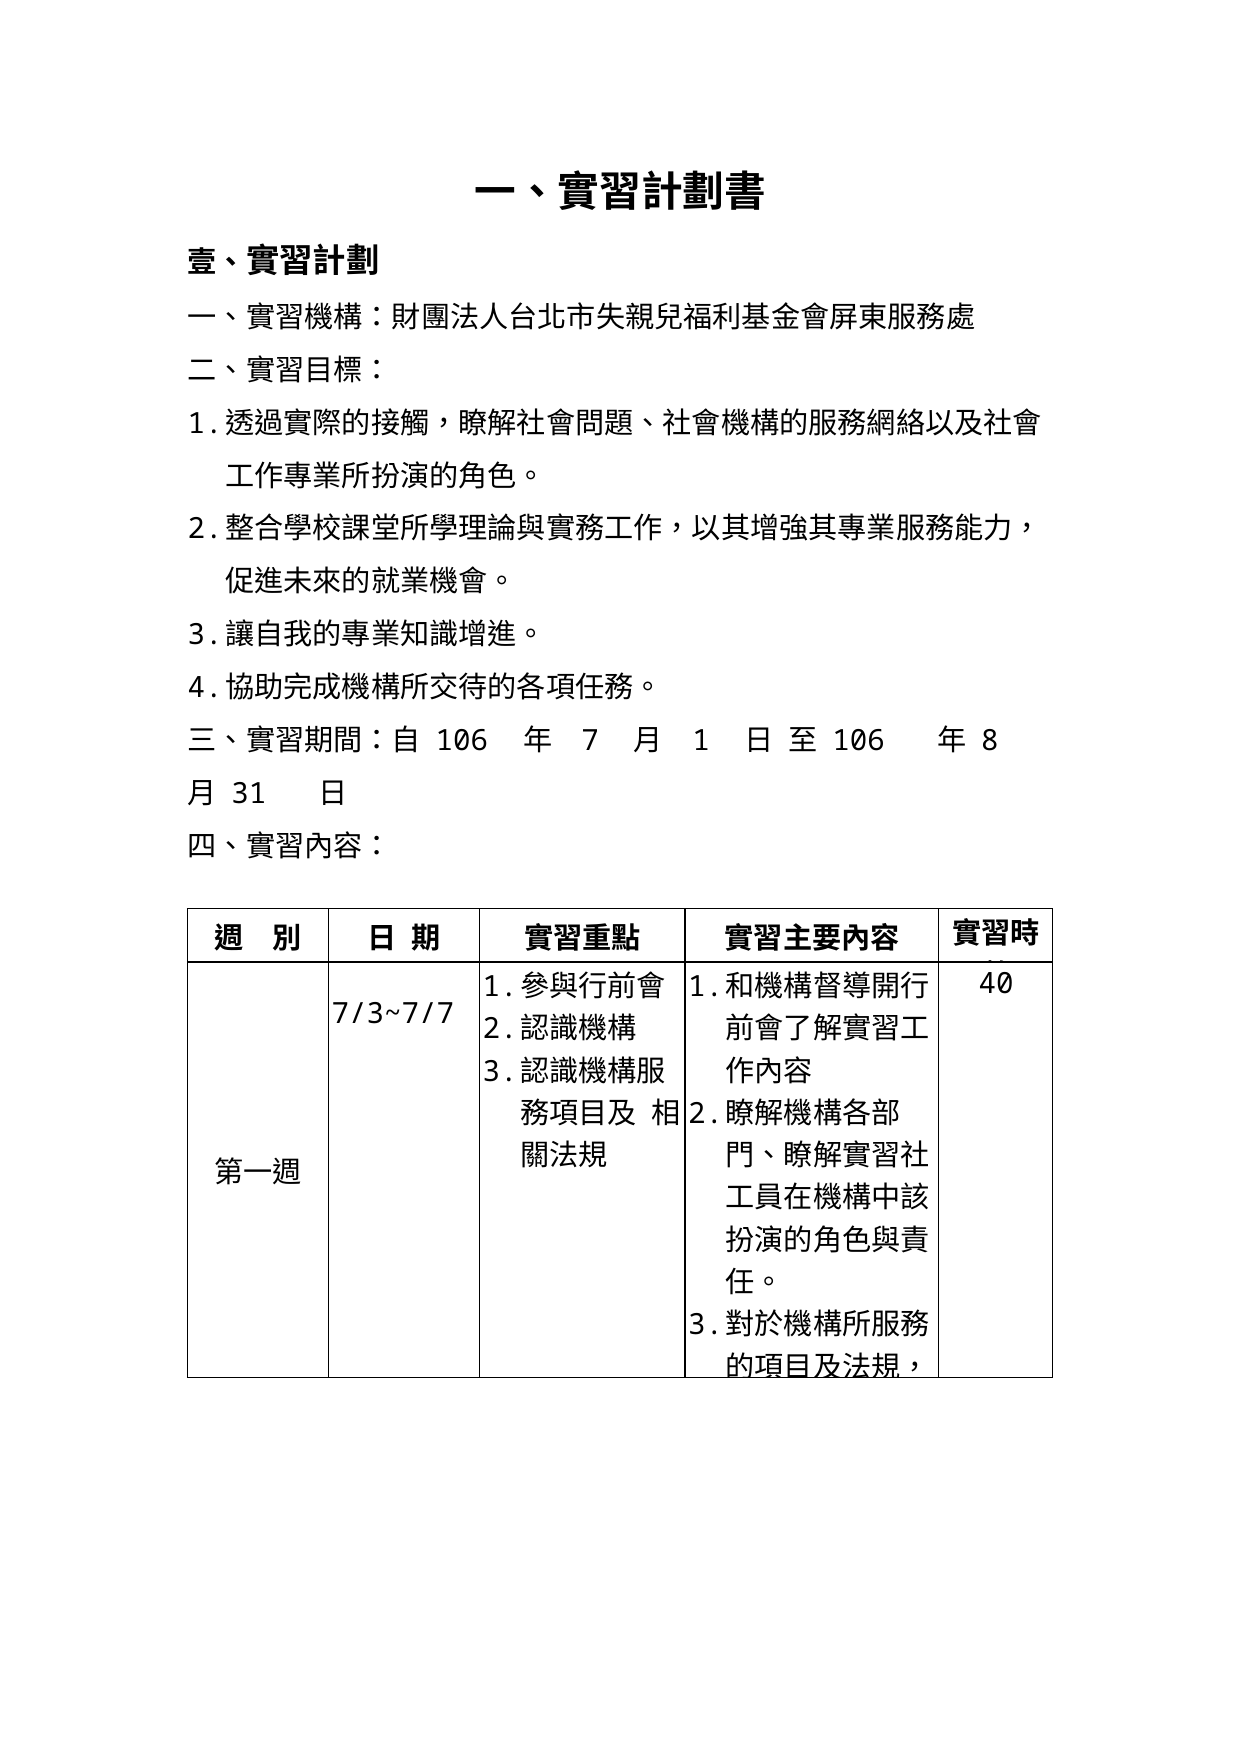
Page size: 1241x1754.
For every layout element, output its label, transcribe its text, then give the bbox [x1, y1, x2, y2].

table_cell 第一週 [188, 963, 328, 1377]
text 二、實習目標： [187, 347, 1053, 389]
table_cell 參與行前會 認識機構 認識機構服務項目及 相關法規 [480, 963, 684, 1377]
list 透過實際的接觸，瞭解社會問題、社會機構的服務網絡以及社會工作專業所扮演的角色。 [187, 399, 1053, 494]
table_header 週 別 [188, 909, 328, 961]
table_header 實習主要內容 [686, 909, 938, 961]
text 壹、實習計劃 [187, 233, 1053, 282]
text 一、實習機構：財團法人台北市失親兒福利基金會屏東服務處 [187, 294, 1053, 336]
table_header 日 期 [329, 909, 479, 961]
list 讓自我的專業知識增進。 [187, 611, 1053, 653]
list 整合學校課堂所學理論與實務工作，以其增強其專業服務能力，促進未來的就業機會。 [187, 505, 1053, 600]
text 四、實習內容： [187, 822, 1053, 865]
text 三、實習期間：自 106 年 7 月 1 日 至 106 年 8 月 31 日 [187, 717, 1053, 812]
table_header 實習時數 [939, 909, 1052, 961]
table_cell 7/3~7/7 [329, 963, 479, 1377]
table_cell 和機構督導開行前會了解實習工作內容 瞭解機構各部門、瞭解實習社工員在機構中該扮演的角色與責 任。 對於機構所服務的項目及法規， 有能有所認識。以及清楚機構中的法規。 [686, 963, 938, 1377]
table_header 實習重點 [480, 909, 684, 961]
text 一、實習計劃書 [187, 158, 1053, 218]
table_cell 40 [939, 963, 1052, 1377]
list 協助完成機構所交待的各項任務。 [187, 664, 1053, 706]
